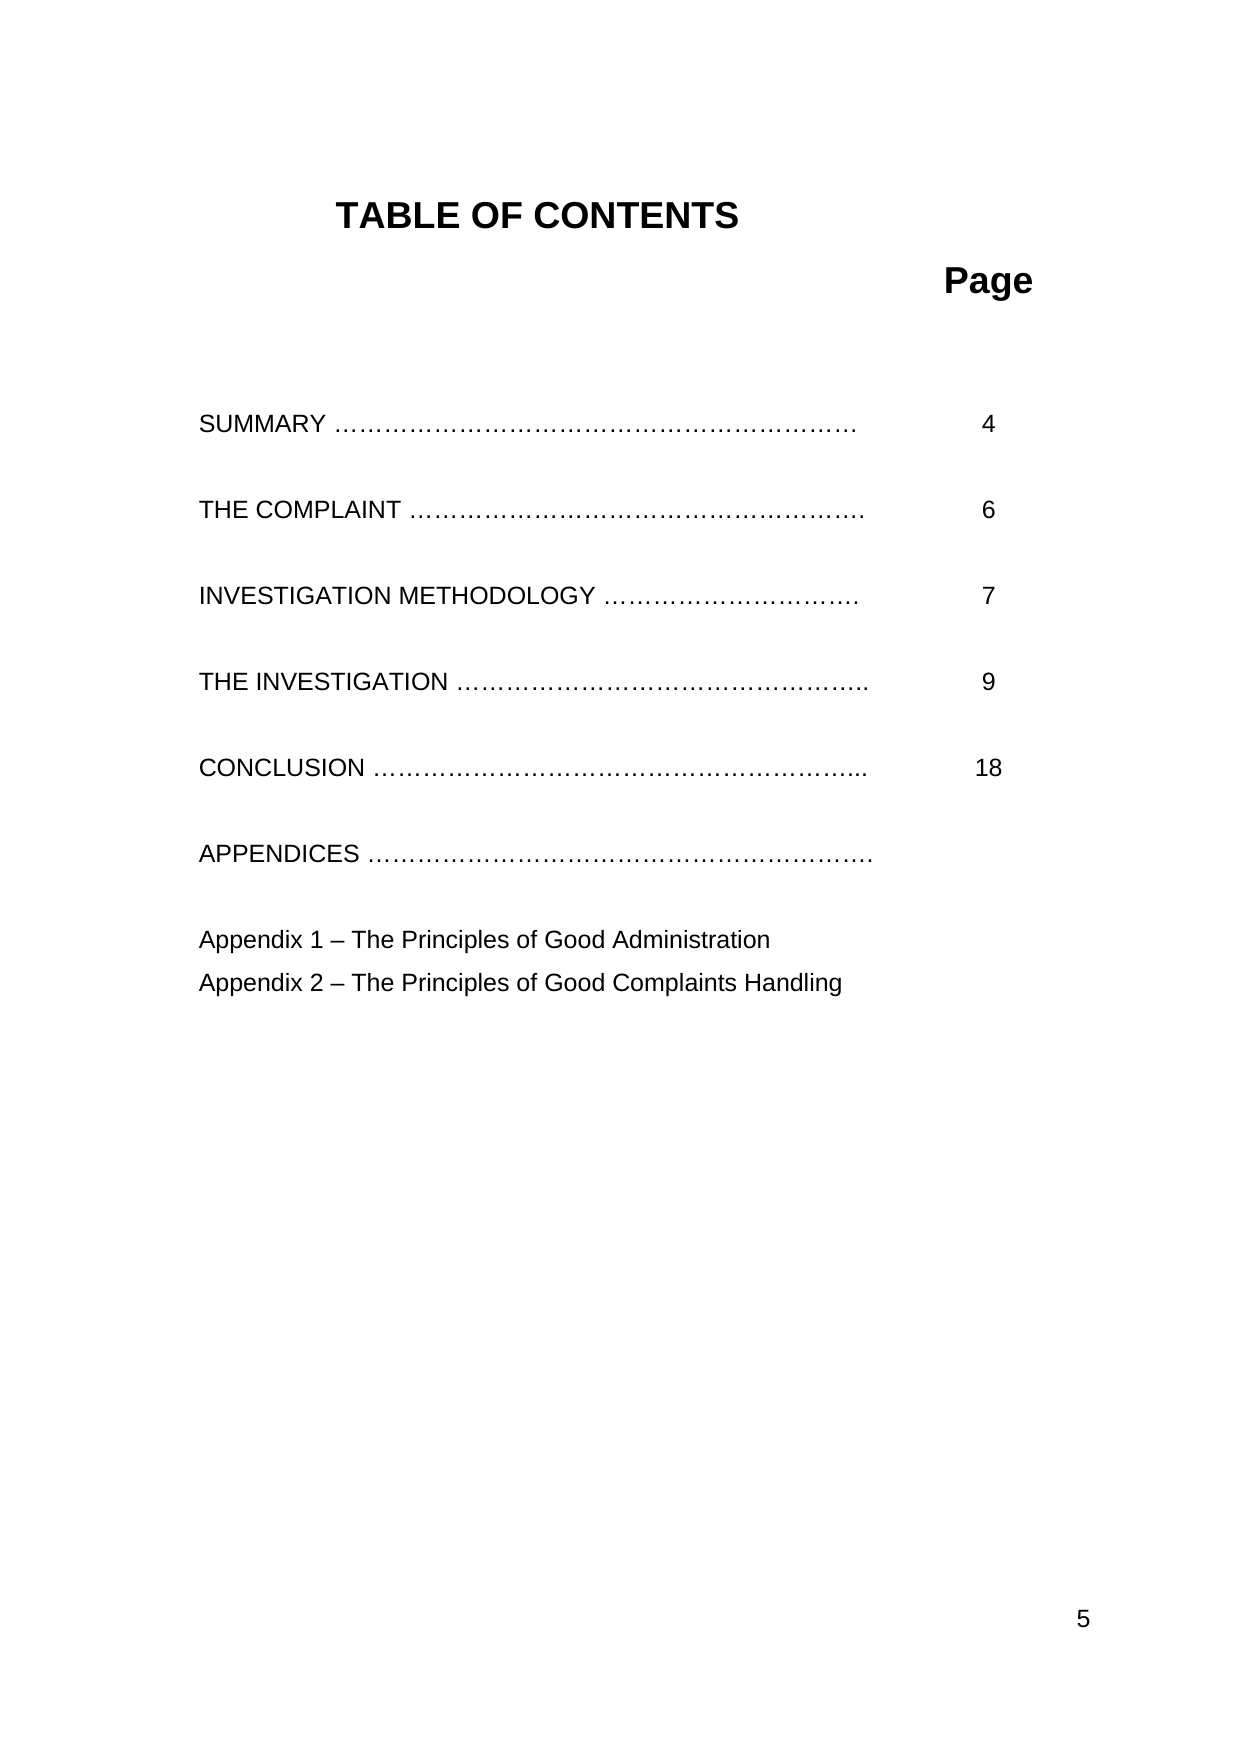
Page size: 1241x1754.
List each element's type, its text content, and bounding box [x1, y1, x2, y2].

table_cell CONCLUSION …………………………………………………... [187, 753, 888, 796]
table_cell [187, 710, 888, 753]
table_cell 9 [888, 667, 1089, 710]
table_cell [888, 452, 1089, 495]
table_cell Appendix 1 – The Principles of Good Administration Appendix 2 – The Principles of Good Complaints Handling [187, 882, 888, 1011]
table_cell SUMMARY ……………………………………………………… [187, 323, 888, 452]
table_header Page [888, 150, 1089, 322]
table_cell THE INVESTIGATION ………………………………………….. [187, 667, 888, 710]
table_cell APPENDICES ……………………………………………………. [187, 839, 888, 882]
table_cell [187, 452, 888, 495]
table_cell [187, 624, 888, 667]
table_cell 4 [888, 323, 1089, 452]
table_cell [888, 624, 1089, 667]
table_cell THE COMPLAINT ………………………………………………. [187, 495, 888, 538]
table_cell INVESTIGATION METHODOLOGY …………………………. [187, 581, 888, 624]
table_cell [187, 796, 888, 839]
table_cell 7 [888, 581, 1089, 624]
table_header TABLE OF CONTENTS [187, 150, 888, 322]
table_cell [888, 796, 1089, 839]
table_cell [888, 538, 1089, 581]
table_cell [187, 538, 888, 581]
table_cell [888, 839, 1089, 882]
table_cell [888, 882, 1089, 1011]
table_cell [888, 710, 1089, 753]
table_cell 6 [888, 495, 1089, 538]
table_cell 18 [888, 753, 1089, 796]
